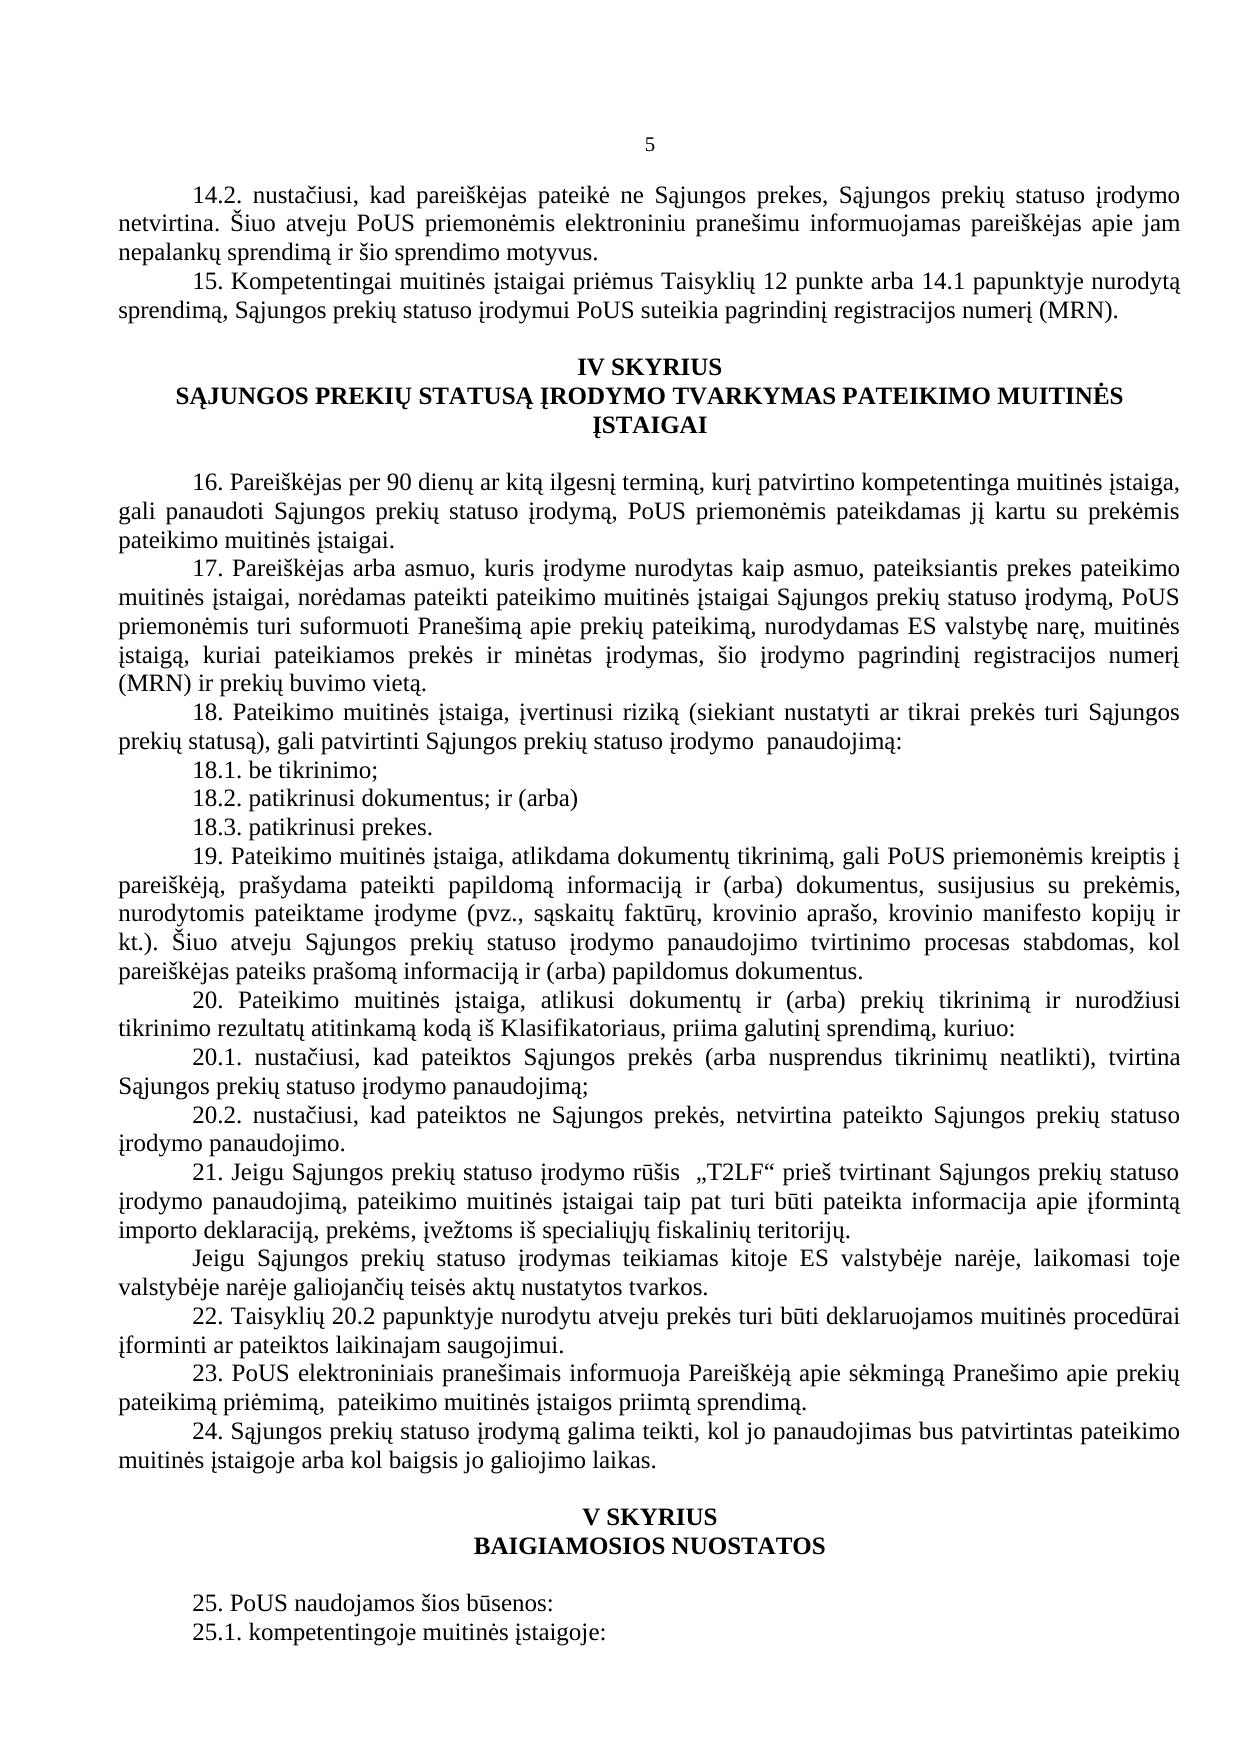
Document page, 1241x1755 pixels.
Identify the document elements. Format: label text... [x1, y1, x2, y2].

text 21. Jeigu Sąjungos prekių statuso įrodymo rūšis „T2LF“ prieš tvirtinant Sąjungos prekių statuso įrodymo panaudojimą, pateikimo muitinės įstaigai taip pat turi būti pateikta informacija apie įformintą importo deklaraciją, prekėms, įvežtoms iš specialiųjų fiskalinių teritorijų. [118, 1157, 1181, 1243]
text 15. Kompetentingai muitinės įstaigai priėmus Taisyklių 12 punkte arba 14.1 papunktyje nurodytą sprendimą, Sąjungos prekių statuso įrodymui PoUS suteikia pagrindinį registracijos numerį (MRN). [118, 266, 1181, 323]
text 24. Sąjungos prekių statuso įrodymą galima teikti, kol jo panaudojimas bus patvirtintas pateikimo muitinės įstaigoje arba kol baigsis jo galiojimo laikas. [118, 1416, 1181, 1473]
text 17. Pareiškėjas arba asmuo, kuris įrodyme nurodytas kaip asmuo, pateiksiantis prekes pateikimo muitinės įstaigai, norėdamas pateikti pateikimo muitinės įstaigai Sąjungos prekių statuso įrodymą, PoUS priemonėmis turi suformuoti Pranešimą apie prekių pateikimą, nurodydamas ES valstybę narę, muitinės įstaigą, kuriai pateikiamos prekės ir minėtas įrodymas, šio įrodymo pagrindinį registracijos numerį (MRN) ir prekių buvimo vietą. [118, 553, 1181, 697]
text 18.1. be tikrinimo; [118, 755, 1181, 783]
text IV SKYRIUS [118, 352, 1181, 381]
text 19. Pateikimo muitinės įstaiga, atlikdama dokumentų tikrinimą, gali PoUS priemonėmis kreiptis į pareiškėją, prašydama pateikti papildomą informaciją ir (arba) dokumentus, susijusius su prekėmis, nurodytomis pateiktame įrodyme (pvz., sąskaitų faktūrų, krovinio aprašo, krovinio manifesto kopijų ir kt.). Šiuo atveju Sąjungos prekių statuso įrodymo panaudojimo tvirtinimo procesas stabdomas, kol pareiškėjas pateiks prašomą informaciją ir (arba) papildomus dokumentus. [118, 841, 1181, 985]
text 23. PoUS elektroniniais pranešimais informuoja Pareiškėją apie sėkmingą Pranešimo apie prekių pateikimą priėmimą, pateikimo muitinės įstaigos priimtą sprendimą. [118, 1358, 1181, 1416]
text Jeigu Sąjungos prekių statuso įrodymas teikiamas kitoje ES valstybėje narėje, laikomasi toje valstybėje narėje galiojančių teisės aktų nustatytos tvarkos. [118, 1243, 1181, 1301]
text V SKYRIUS [118, 1502, 1181, 1531]
text 20. Pateikimo muitinės įstaiga, atlikusi dokumentų ir (arba) prekių tikrinimą ir nurodžiusi tikrinimo rezultatų atitinkamą kodą iš Klasifikatoriaus, priima galutinį sprendimą, kuriuo: [118, 985, 1181, 1042]
text 18.2. patikrinusi dokumentus; ir (arba) [118, 783, 1181, 812]
text 18. Pateikimo muitinės įstaiga, įvertinusi riziką (siekiant nustatyti ar tikrai prekės turi Sąjungos prekių statusą), gali patvirtinti Sąjungos prekių statuso įrodymo panaudojimą: [118, 697, 1181, 755]
text 25. PoUS naudojamos šios būsenos: [118, 1588, 1181, 1617]
text 22. Taisyklių 20.2 papunktyje nurodytu atveju prekės turi būti deklaruojamos muitinės procedūrai įforminti ar pateiktos laikinajam saugojimui. [118, 1301, 1181, 1358]
text 14.2. nustačiusi, kad pareiškėjas pateikė ne Sąjungos prekes, Sąjungos prekių statuso įrodymo netvirtina. Šiuo atveju PoUS priemonėmis elektroniniu pranešimu informuojamas pareiškėjas apie jam nepalankų sprendimą ir šio sprendimo motyvus. [118, 180, 1181, 266]
text 20.2. nustačiusi, kad pateiktos ne Sąjungos prekės, netvirtina pateikto Sąjungos prekių statuso įrodymo panaudojimo. [118, 1100, 1181, 1157]
text 25.1. kompetentingoje muitinės įstaigoje: [192, 1617, 1181, 1646]
text 18.3. patikrinusi prekes. [118, 812, 1181, 841]
text BAIGIAMOSIOS NUOSTATOS [118, 1531, 1181, 1560]
text 16. Pareiškėjas per 90 dienų ar kitą ilgesnį terminą, kurį patvirtino kompetentinga muitinės įstaiga, gali panaudoti Sąjungos prekių statuso įrodymą, PoUS priemonėmis pateikdamas jį kartu su prekėmis pateikimo muitinės įstaigai. [118, 467, 1181, 553]
text SĄJUNGOS PREKIŲ STATUSĄ ĮRODYMO TVARKYMAS PATEIKIMO MUITINĖS ĮSTAIGAI [118, 381, 1181, 438]
text 20.1. nustačiusi, kad pateiktos Sąjungos prekės (arba nusprendus tikrinimų neatlikti), tvirtina Sąjungos prekių statuso įrodymo panaudojimą; [118, 1042, 1181, 1100]
